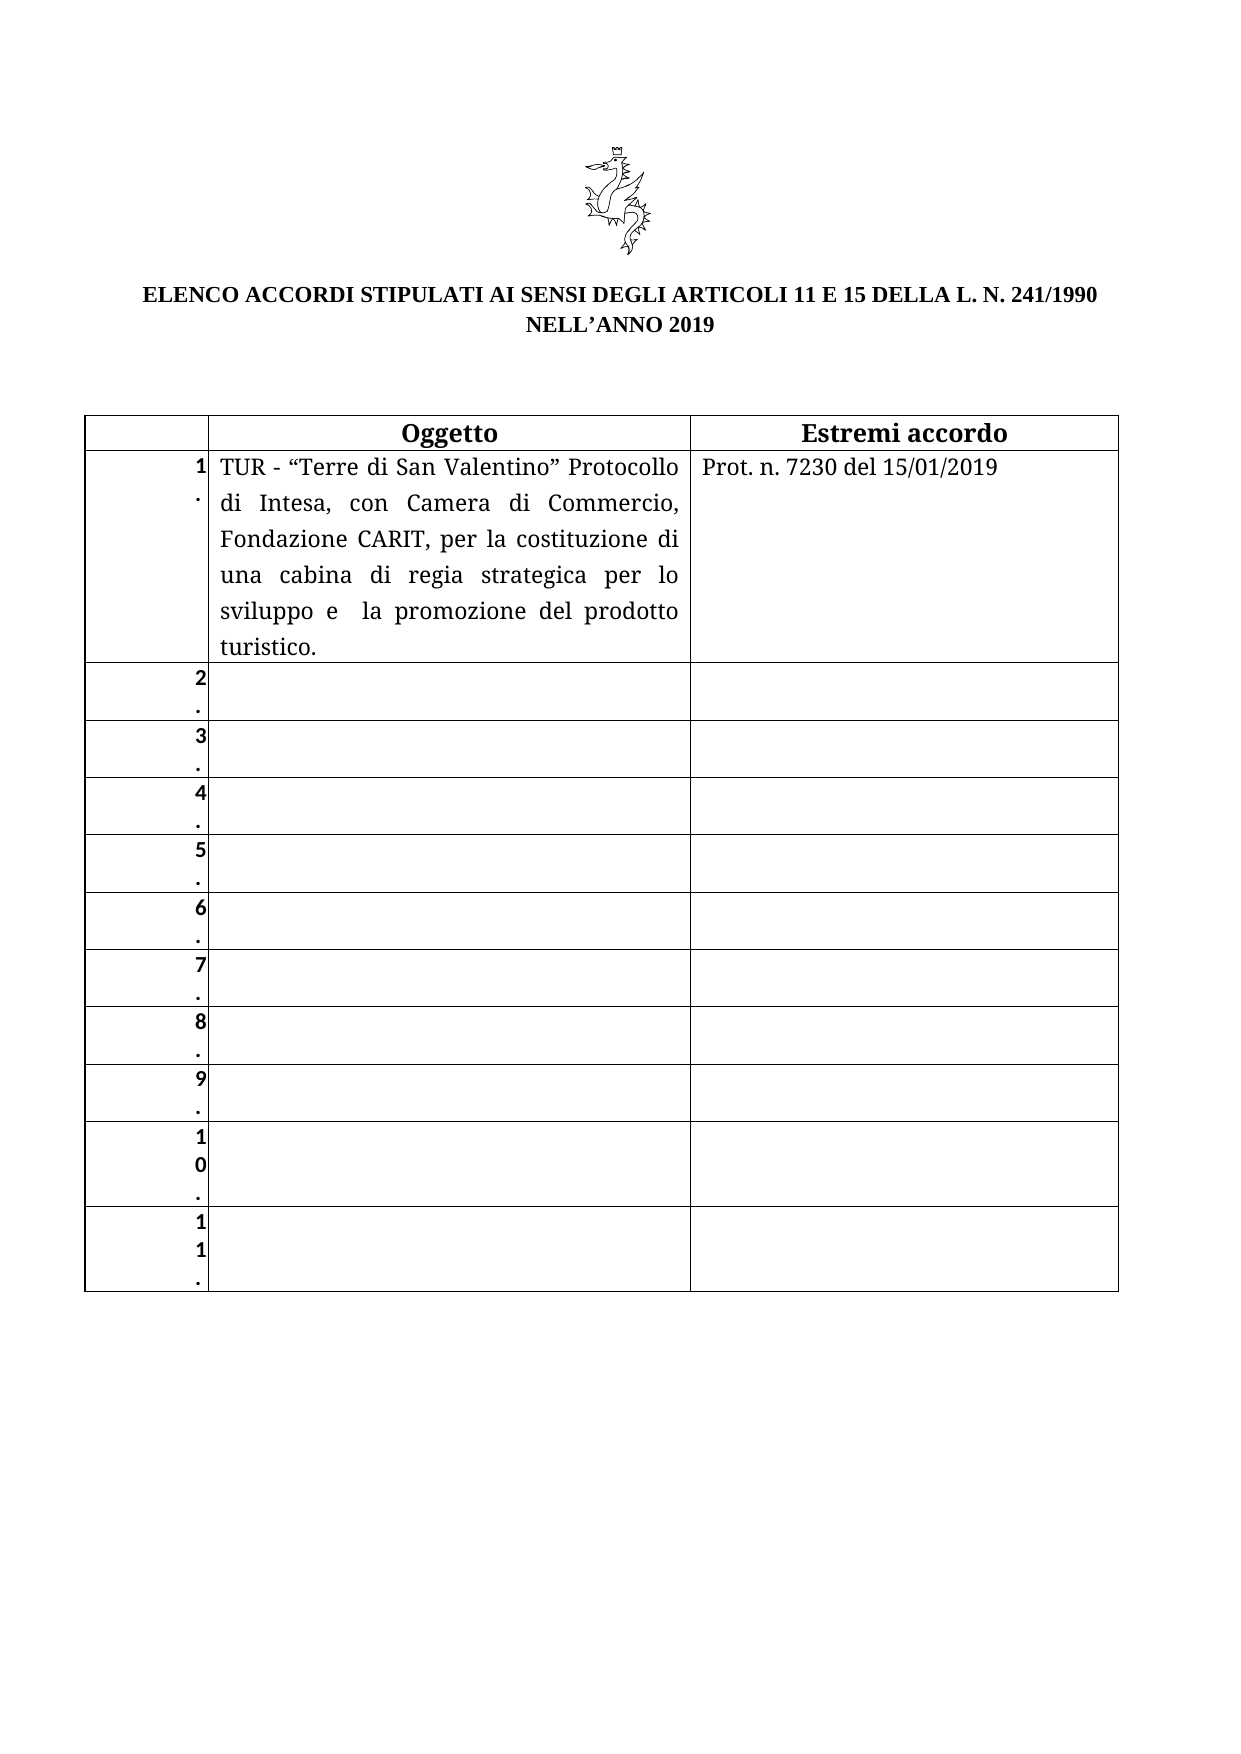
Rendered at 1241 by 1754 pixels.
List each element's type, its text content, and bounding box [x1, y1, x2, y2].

table_cell [209, 835, 690, 892]
table_cell [209, 1065, 690, 1121]
table_cell [86, 778, 208, 834]
table_cell [209, 663, 690, 720]
table_cell TUR - “Terre di San Valentino” Protocollo di Intesa, con Camera di Commercio, Fondazione CARIT, per la costituzione di una cabina di regia strategica per lo sviluppo e la promozione del prodotto turistico. [209, 451, 690, 662]
table_cell [86, 1065, 208, 1121]
table_cell [86, 893, 208, 949]
table_cell [691, 1007, 1118, 1063]
table_cell [209, 1207, 690, 1291]
table_cell [86, 1122, 208, 1206]
table_cell [209, 1122, 690, 1206]
table_cell [86, 835, 208, 892]
table_cell [691, 950, 1118, 1006]
table_cell [86, 950, 208, 1006]
text ELENCO ACCORDI STIPULATI AI SENSI DEGLI ARTICOLI 11 E 15 DELLA L. N. 241/1990 NELL’ANNO 2019 [118, 281, 1122, 337]
table_cell [691, 778, 1118, 834]
table_cell [691, 1122, 1118, 1206]
table_cell [209, 893, 690, 949]
table_cell [86, 1007, 208, 1063]
table_cell [691, 893, 1118, 949]
table_cell [209, 1007, 690, 1063]
table_cell [691, 663, 1118, 720]
table_cell [691, 721, 1118, 777]
table_cell [86, 663, 208, 720]
table_header [86, 416, 208, 450]
table_cell [86, 1207, 208, 1291]
table_cell [691, 1065, 1118, 1121]
table_cell [691, 835, 1118, 892]
table_cell [209, 721, 690, 777]
table_cell [209, 950, 690, 1006]
table_cell [86, 721, 208, 777]
table_header Estremi accordo [691, 416, 1118, 450]
table_header Oggetto [209, 416, 690, 450]
table_cell [209, 778, 690, 834]
table_cell Prot. n. 7230 del 15/01/2019 [691, 451, 1118, 662]
table_cell [86, 451, 208, 662]
table_cell [691, 1207, 1118, 1291]
